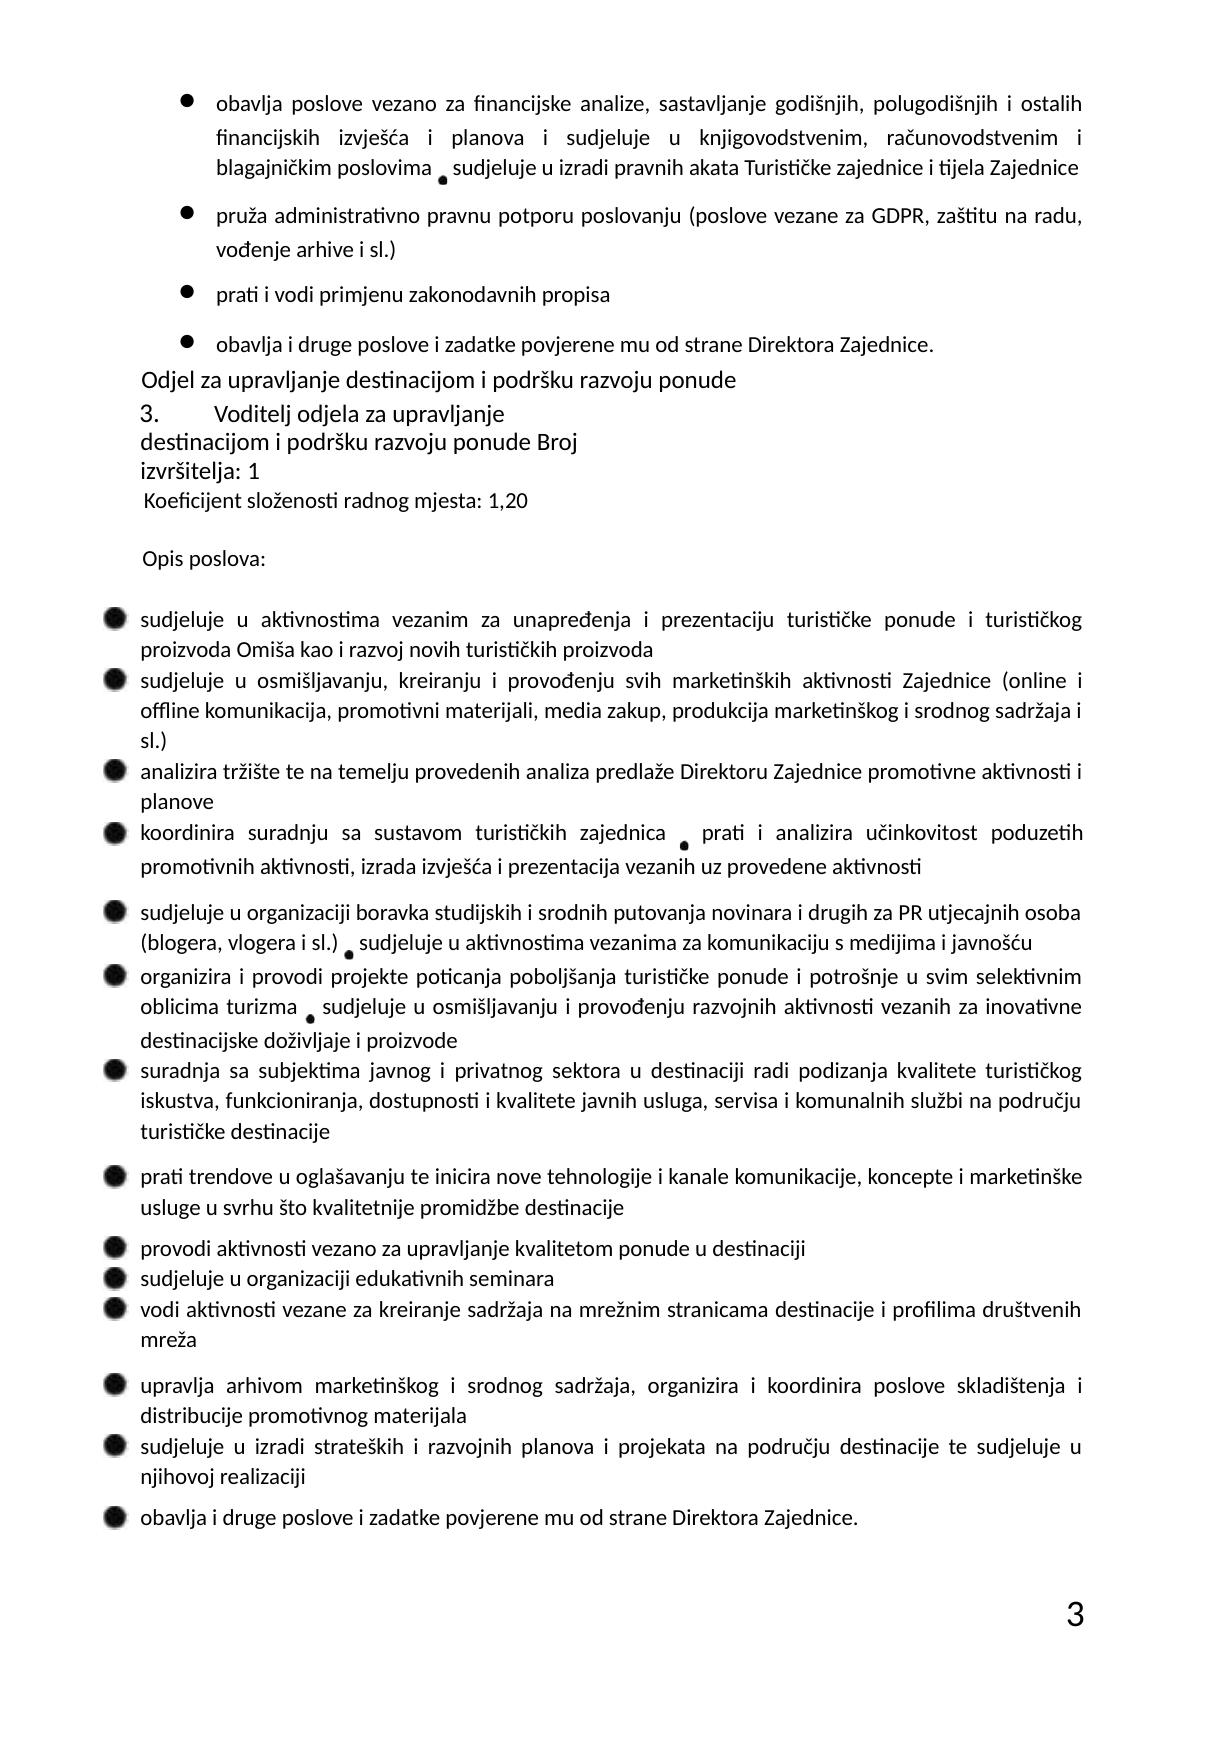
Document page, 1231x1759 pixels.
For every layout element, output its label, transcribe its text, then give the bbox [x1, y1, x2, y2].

list prati trendove u oglašavanju te inicira nove tehnologije i kanale komunikacije, koncepte i marketinške usluge u svrhu što kvalitetnije promidžbe destinacije [103, 1162, 1084, 1221]
list obavlja poslove vezano za financijske analize, sastavljanje godišnjih, polugodišnjih i ostalih financijskih izvješća i planova i sudjeluje u knjigovodstvenim, računovodstvenim i blagajničkim poslovima sudjeluje u izradi pravnih akata Turističke zajednice i tijela Zajednice [178, 75, 1084, 184]
list upravlja arhivom marketinškog i srodnog sadržaja, organizira i koordinira poslove skladištenja i distribucije promotivnog materijala [103, 1371, 1084, 1429]
list suradnja sa subjektima javnog i privatnog sektora u destinaciji radi podizanja kvalitete turističkog iskustva, funkcioniranja, dostupnosti i kvalitete javnih usluga, servisa i komunalnih službi na području turističke destinacije [103, 1056, 1084, 1145]
list Voditelj odjela za upravljanje destinacijom i podršku razvoju ponude Broj izvršitelja: 1 [139, 398, 615, 485]
list analizira tržište te na temelju provedenih analiza predlaže Direktoru Zajednice promotivne aktivnosti i planove [103, 757, 1084, 815]
list prati i vodi primjenu zakonodavnih propisa [178, 266, 1084, 312]
list sudjeluje u organizaciji boravka studijskih i srodnih putovanja novinara i drugih za PR utjecajnih osoba (blogera, vlogera i sl.) sudjeluje u aktivnostima vezanima za komunikaciju s medijima i javnošću [103, 898, 1084, 959]
list sudjeluje u aktivnostima vezanim za unapređenja i prezentaciju turističke ponude i turističkog proizvoda Omiša kao i razvoj novih turističkih proizvoda [103, 605, 1084, 663]
list sudjeluje u osmišljavanju, kreiranju i provođenju svih marketinških aktivnosti Zajednice (online i offline komunikacija, promotivni materijali, media zakup, produkcija marketinškog i srodnog sadržaja i sl.) [103, 666, 1084, 754]
text Opis poslova: [142, 544, 1084, 572]
list provodi aktivnosti vezano za upravljanje kvalitetom ponude u destinaciji [103, 1234, 1084, 1262]
text Koeficijent složenosti radnog mjesta: 1,20 [143, 486, 1084, 514]
list sudjeluje u izradi strateških i razvojnih planova i projekata na području destinacije te sudjeluje u njihovoj realizaciji [103, 1432, 1084, 1490]
list sudjeluje u organizaciji edukativnih seminara [103, 1264, 1084, 1293]
list koordinira suradnju sa sustavom turističkih zajednica prati i analizira učinkovitost poduzetih promotivnih aktivnosti, izrada izvješća i prezentacija vezanih uz provedene aktivnosti [103, 818, 1084, 880]
list obavlja i druge poslove i zadatke povjerene mu od strane Direktora Zajednice. [178, 316, 1084, 362]
text Odjel za upravljanje destinacijom i podršku razvoju ponude [141, 366, 1084, 394]
list pruža administrativno pravnu potporu poslovanju (poslove vezane za GDPR, zaštitu na radu, vođenje arhive i sl.) [178, 187, 1084, 263]
list organizira i provodi projekte poticanja poboljšanja turističke ponude i potrošnje u svim selektivnim oblicima turizma sudjeluje u osmišljavanju i provođenju razvojnih aktivnosti vezanih za inovativne destinacijske doživljaje i proizvode [103, 962, 1084, 1054]
list obavlja i druge poslove i zadatke povjerene mu od strane Direktora Zajednice. [103, 1503, 1084, 1532]
list vodi aktivnosti vezane za kreiranje sadržaja na mrežnim stranicama destinacije i profilima društvenih mreža [103, 1295, 1084, 1353]
